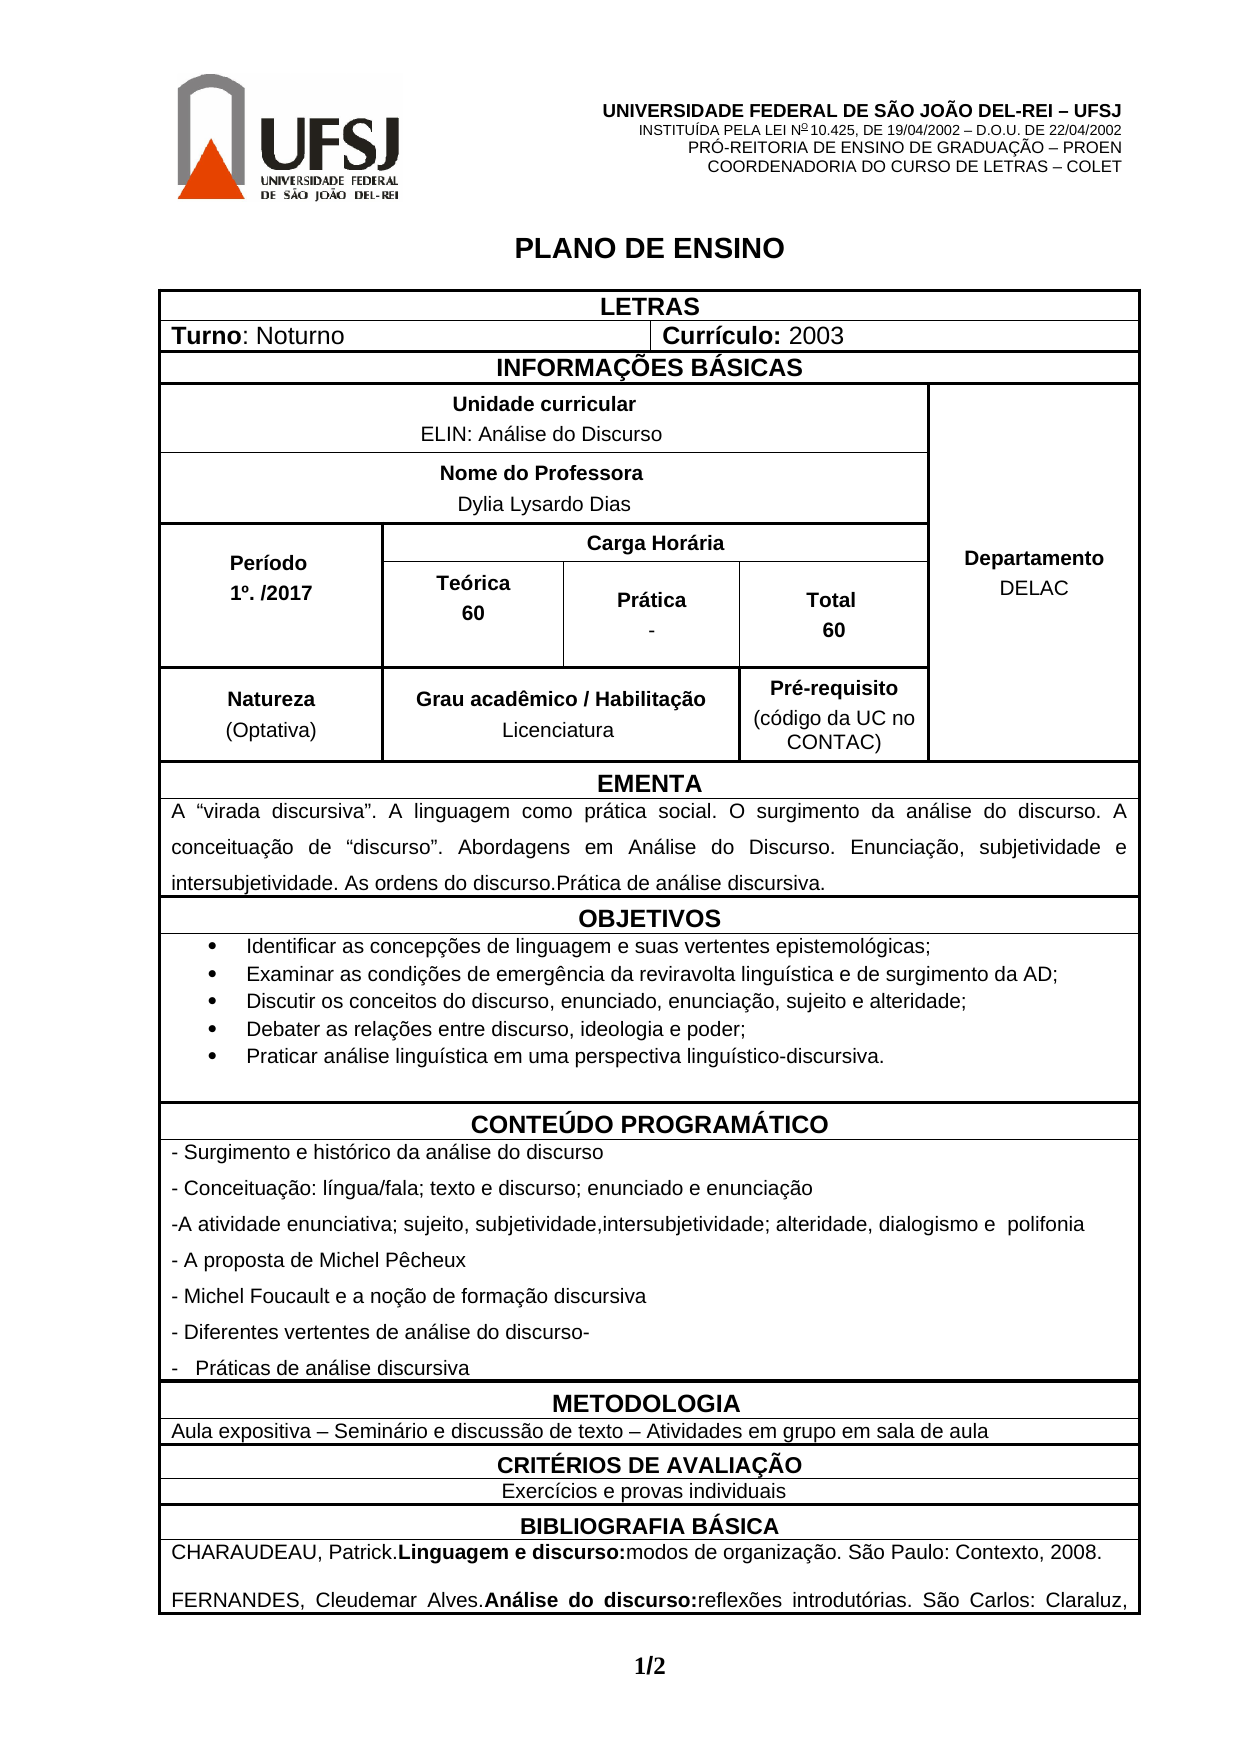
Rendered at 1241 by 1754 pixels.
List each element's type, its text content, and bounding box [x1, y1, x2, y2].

table_cell - Surgimento e histórico da análise do discurso - Conceituação: língua/fala; texto e discurso; enunciado e enunciação -A atividade enunciativa; sujeito, subjetividade,intersubjetividade; alteridade, dialogismo e polifonia - A proposta de Michel Pêcheux - Michel Foucault e a noção de formação discursiva - Diferentes vertentes de análise do discurso- - Práticas de análise discursiva [161, 1140, 1138, 1379]
table_cell Identificar as concepções de linguagem e suas vertentes epistemológicas; Examinar as condições de emergência da reviravolta linguística e de surgimento da AD; Discutir os conceitos do discurso, enunciado, enunciação, sujeito e alteridade; Debater as relações entre discurso, ideologia e poder; Praticar análise linguística em uma perspectiva linguístico-discursiva. [161, 934, 1138, 1101]
table_cell Exercícios e provas individuais [161, 1479, 1138, 1503]
table_cell Pré-requisito (código da UC no CONTAC) [741, 669, 927, 760]
table_cell BIBLIOGRAFIA BÁSICA [161, 1506, 1138, 1539]
table_cell Natureza (Optativa) [161, 669, 381, 760]
table_cell Grau acadêmico / Habilitação Licenciatura [384, 669, 738, 760]
table_cell CRITÉRIOS DE AVALIAÇÃO [161, 1446, 1138, 1478]
table_cell Unidade curricular ELIN: Análise do Discurso [161, 385, 927, 452]
table_cell Teórica 60 [384, 562, 563, 666]
table_cell Prática - [564, 562, 739, 666]
table_cell Currículo: 2003 [651, 321, 1138, 350]
table_cell Nome do Professora Dylia Lysardo Dias [161, 453, 927, 522]
table_cell OBJETIVOS [161, 898, 1138, 933]
picture [177, 73, 403, 202]
text PLANO DE ENSINO [177, 231, 1122, 264]
table_cell Turno: Noturno [161, 321, 650, 350]
table_cell METODOLOGIA [161, 1383, 1138, 1417]
table_cell Departamento DELAC [930, 385, 1138, 760]
table_cell CHARAUDEAU, Patrick.Linguagem e discurso:modos de organização. São Paulo: Contexto, 2008. FERNANDES, Cleudemar Alves.Análise do discurso:reflexões introdutórias. São Carlos: Claraluz, [161, 1540, 1138, 1612]
table_cell Carga Horária [384, 525, 927, 561]
table_cell Total 60 [740, 562, 927, 666]
table_cell CONTEÚDO PROGRAMÁTICO [161, 1104, 1138, 1139]
table_cell EMENTA [161, 763, 1138, 798]
table_cell A “virada discursiva”. A linguagem como prática social. O surgimento da análise do discurso. A conceituação de “discurso”. Abordagens em Análise do Discurso. Enunciação, subjetividade e intersubjetividade. As ordens do discurso.Prática de análise discursiva. [161, 799, 1138, 895]
table_cell Aula expositiva – Seminário e discussão de texto – Atividades em grupo em sala de aula [161, 1419, 1138, 1442]
table_cell Período 1º. /2017 [161, 525, 381, 666]
table_header LETRAS [161, 292, 1138, 320]
table_cell INFORMAÇÕES BÁSICAS [161, 353, 1138, 382]
